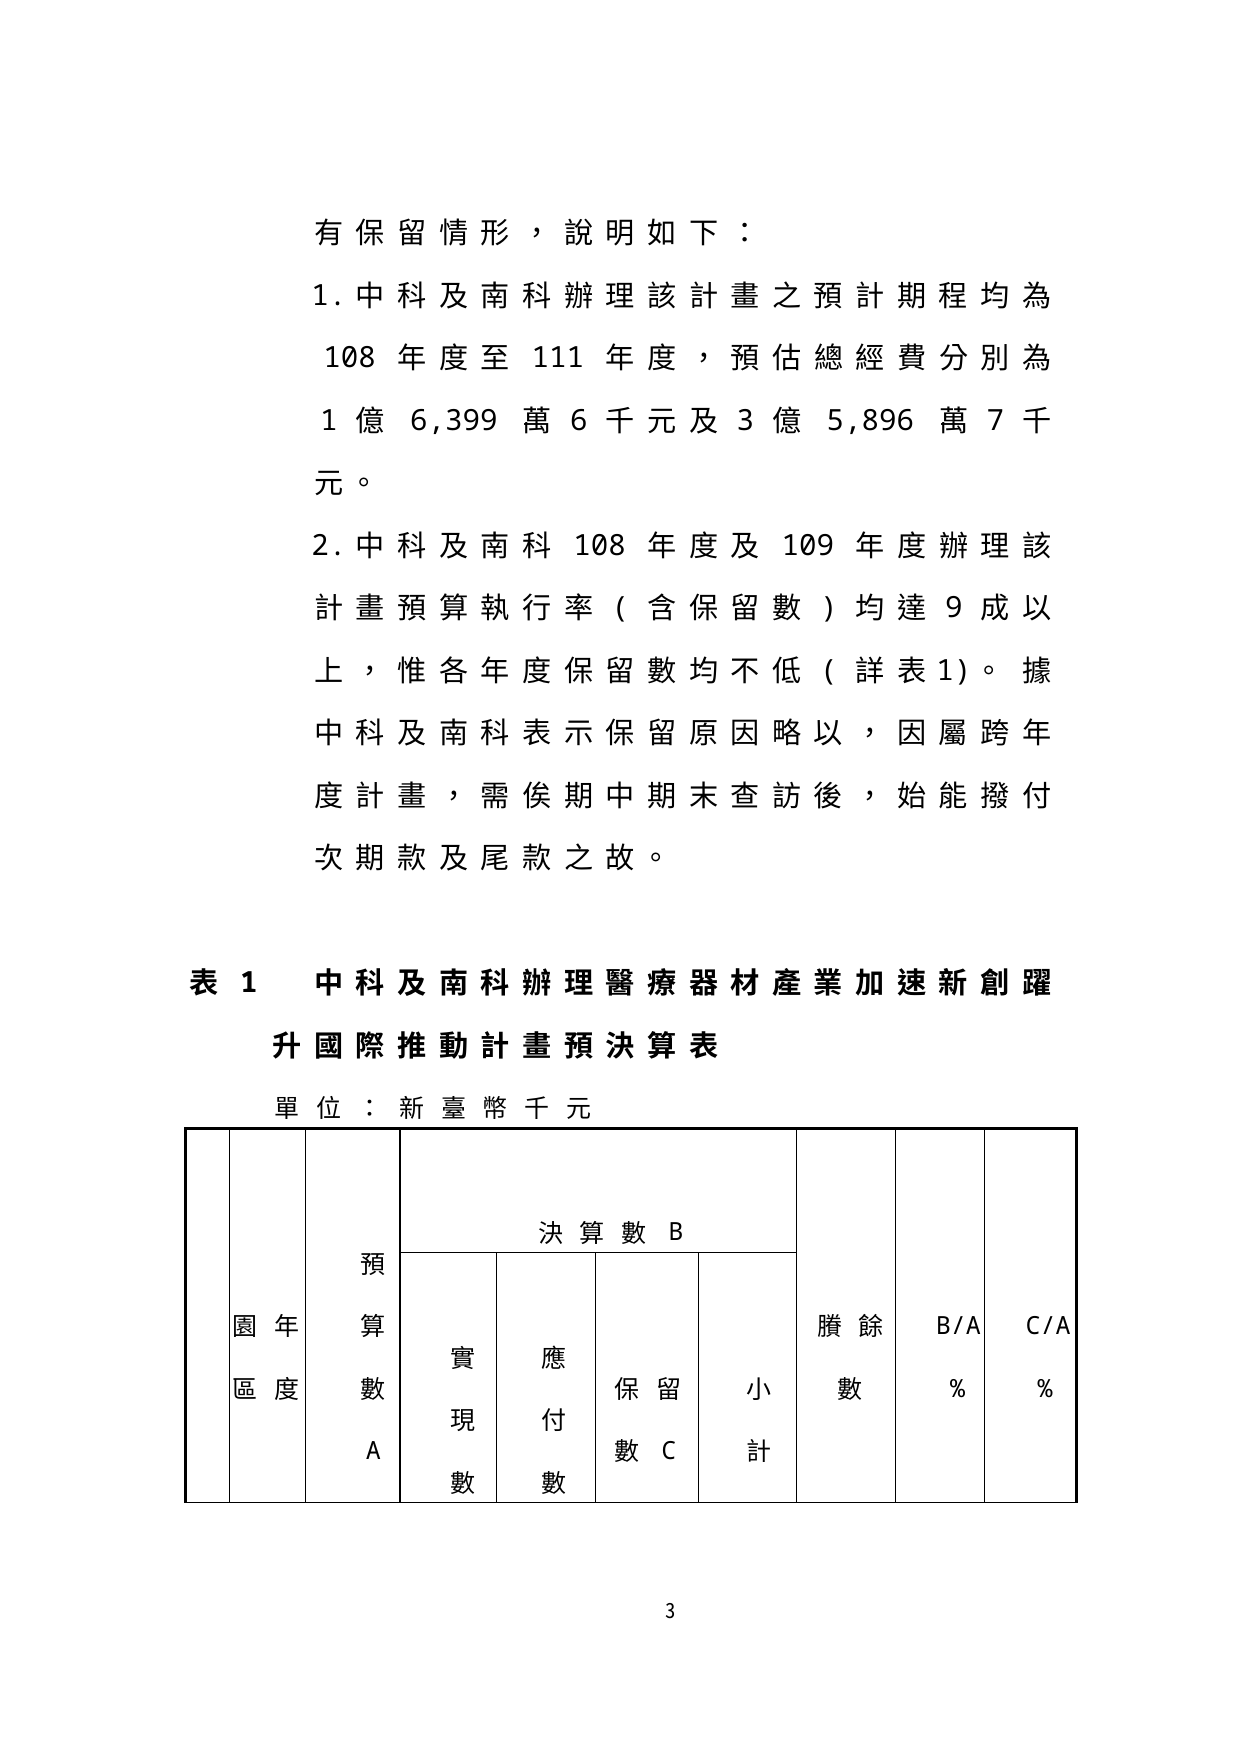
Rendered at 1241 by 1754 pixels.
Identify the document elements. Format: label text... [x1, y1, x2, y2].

table_header 決算數B [401, 1130, 796, 1252]
table_header 預算數A [306, 1130, 399, 1502]
table_header C/A% [985, 1130, 1075, 1502]
table_cell 小計 [699, 1253, 796, 1502]
table_header 園區 [187, 1130, 229, 1502]
table_header 賸餘數 [797, 1130, 895, 1502]
table_header B/A% [896, 1130, 984, 1502]
table_header 年度 [230, 1130, 305, 1502]
text 2.中科及南科108年度及109年度辦理該計畫預算執行率(含保留數)均達9成以上，惟各年度保留數均不低(詳表1)。據中科及南科表示保留原因略以，因屬跨年度計畫，需俟期中期末查訪後，始能撥付次期款及尾款之故。 [271, 502, 1058, 877]
text 表1 中科及南科辦理醫療器材產業加速新創躍升國際推動計畫預決算表 單位：新臺幣千元 [175, 939, 1058, 1127]
text 1.中科及南科辦理該計畫之預計期程均為108年度至111年度，預估總經費分別為1億6,399萬6千元及3億5,896萬7千元。 [271, 252, 1058, 502]
table_cell 實現數 [401, 1253, 496, 1502]
table_cell 應付數 [497, 1253, 595, 1502]
table_cell 保留數C [596, 1253, 698, 1502]
text 有保留情形，說明如下： [271, 189, 1058, 252]
